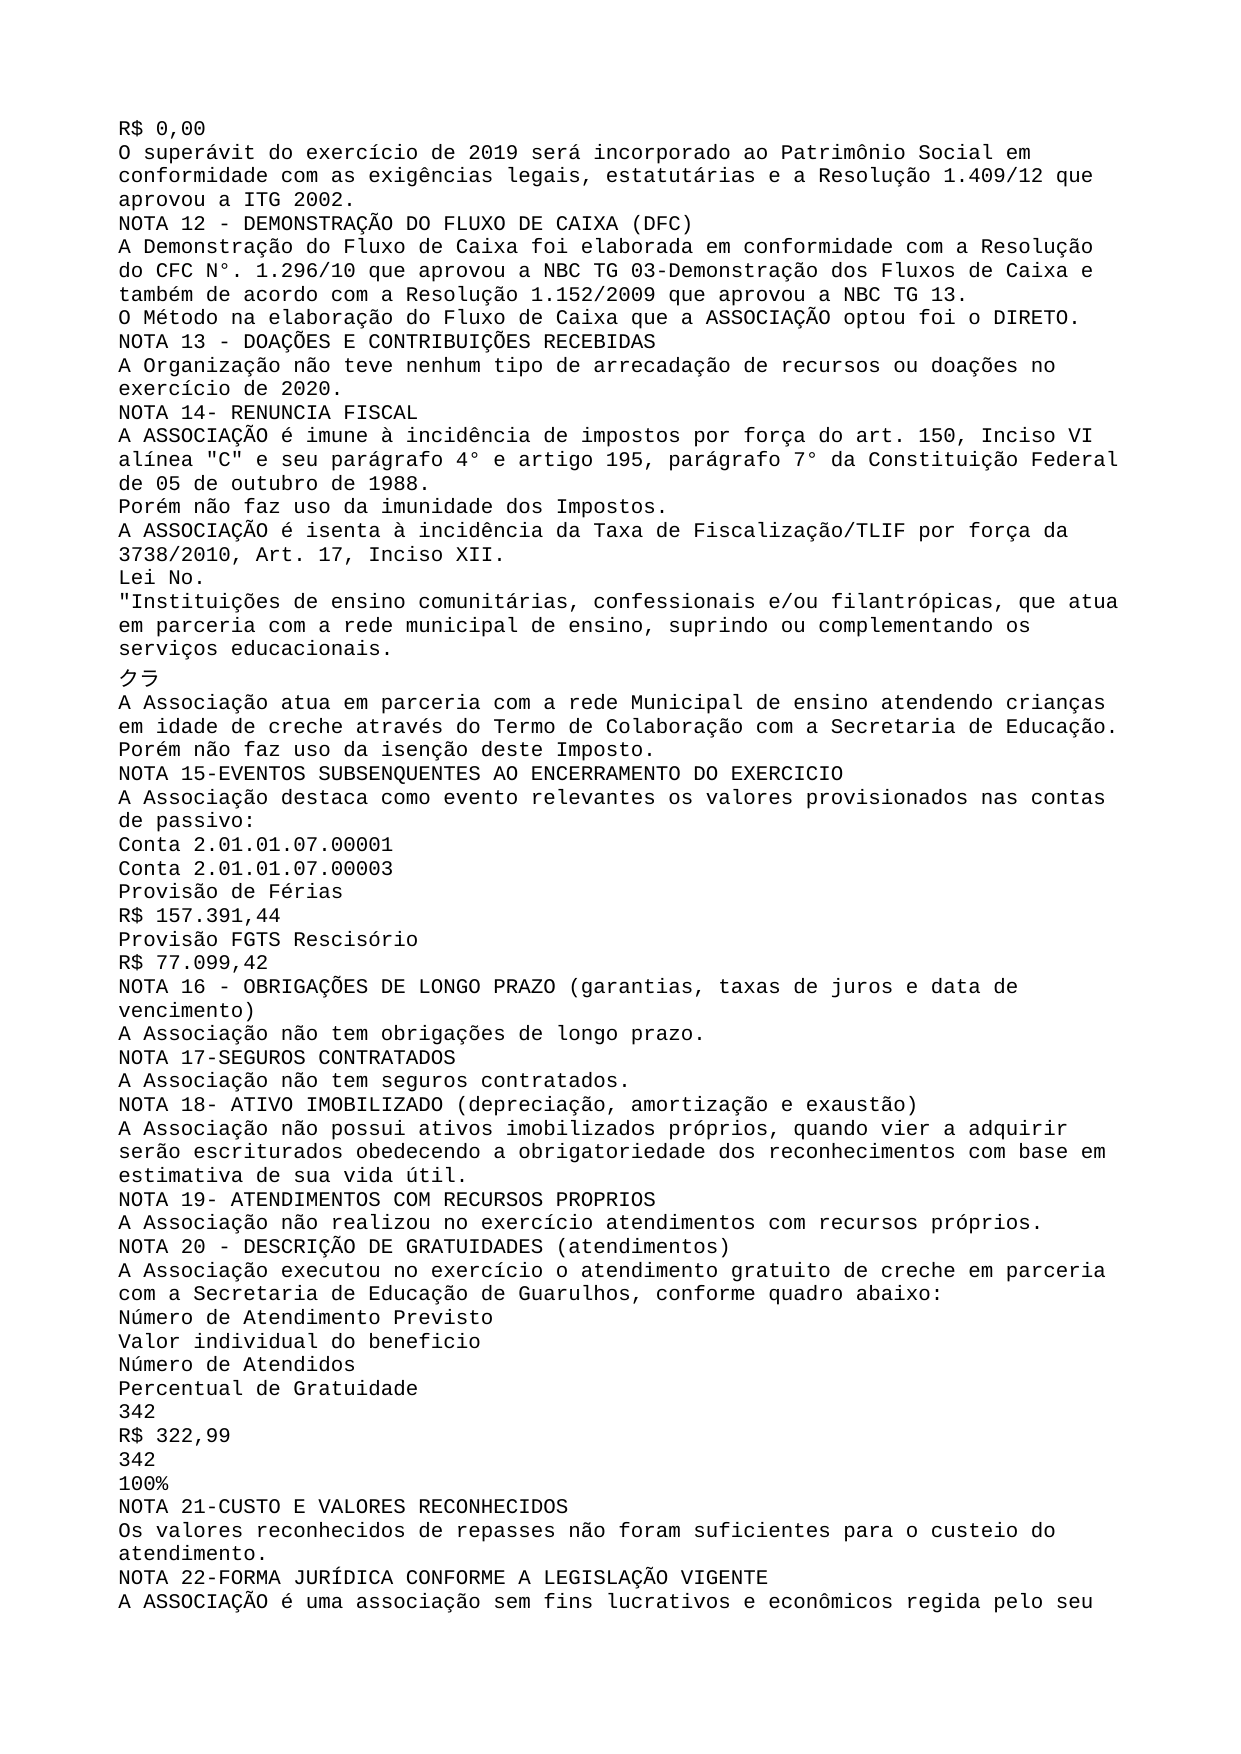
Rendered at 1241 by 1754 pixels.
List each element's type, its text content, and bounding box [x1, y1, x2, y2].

text A Associação não tem seguros contratados. [118, 1071, 1122, 1094]
text A Associação destaca como evento relevantes os valores provisionados nas contas de passivo: [118, 787, 1122, 834]
text O superávit do exercício de 2019 será incorporado ao Patrimônio Social em conformidade com as exigências legais, estatutárias e a Resolução 1.409/12 que aprovou a ITG 2002. [118, 142, 1122, 213]
text R$ 77.099,42 [118, 952, 1122, 976]
text R$ 0,00 [118, 118, 1122, 142]
text NOTA 21-CUSTO E VALORES RECONHECIDOS [118, 1496, 1122, 1520]
text Lei No. [118, 567, 1122, 591]
text Porém não faz uso da isenção deste Imposto. [118, 739, 1122, 763]
text NOTA 13 - DOAÇÕES E CONTRIBUIÇÕES RECEBIDAS [118, 331, 1122, 354]
text NOTA 19- ATENDIMENTOS COM RECURSOS PROPRIOS [118, 1189, 1122, 1212]
text A Organização não teve nenhum tipo de arrecadação de recursos ou doações no exercício de 2020. [118, 354, 1122, 402]
text A Associação executou no exercício o atendimento gratuito de creche em parceria com a Secretaria de Educação de Guarulhos, conforme quadro abaixo: [118, 1260, 1122, 1307]
text A Associação não realizou no exercício atendimentos com recursos próprios. [118, 1212, 1122, 1236]
text A Associação não tem obrigações de longo prazo. [118, 1023, 1122, 1047]
text Conta 2.01.01.07.00003 [118, 858, 1122, 881]
text A ASSOCIAÇÃO é imune à incidência de impostos por força do art. 150, Inciso VI alínea "C" e seu parágrafo 4° e artigo 195, parágrafo 7° da Constituição Federal de 05 de outubro de 1988. [118, 426, 1122, 496]
text NOTA 17-SEGUROS CONTRATADOS [118, 1047, 1122, 1071]
text Conta 2.01.01.07.00001 [118, 834, 1122, 858]
text Número de Atendimento Previsto [118, 1307, 1122, 1331]
text Provisão de Férias [118, 881, 1122, 905]
text A Associação atua em parceria com a rede Municipal de ensino atendendo crianças em idade de creche através do Termo de Colaboração com a Secretaria de Educação. [118, 692, 1122, 739]
text Porém não faz uso da imunidade dos Impostos. [118, 496, 1122, 520]
text NOTA 22-FORMA JURÍDICA CONFORME A LEGISLAÇÃO VIGENTE [118, 1567, 1122, 1591]
text NOTA 16 - OBRIGAÇÕES DE LONGO PRAZO (garantias, taxas de juros e data de vencimento) [118, 976, 1122, 1023]
text NOTA 15-EVENTOS SUBSENQUENTES AO ENCERRAMENTO DO EXERCICIO [118, 763, 1122, 787]
text A Demonstração do Fluxo de Caixa foi elaborada em conformidade com a Resolução do CFC N°. 1.296/10 que aprovou a NBC TG 03-Demonstração dos Fluxos de Caixa e também de acordo com a Resolução 1.152/2009 que aprovou a NBC TG 13. [118, 236, 1122, 307]
text 342 [118, 1449, 1122, 1472]
text NOTA 18- ATIVO IMOBILIZADO (depreciação, amortização e exaustão) [118, 1094, 1122, 1118]
text A ASSOCIAÇÃO é uma associação sem fins lucrativos e econômicos regida pelo seu [118, 1591, 1122, 1614]
text クラ [118, 662, 1122, 692]
text 342 [118, 1402, 1122, 1425]
text R$ 157.391,44 [118, 905, 1122, 929]
text O Método na elaboração do Fluxo de Caixa que a ASSOCIAÇÃO optou foi o DIRETO. [118, 307, 1122, 331]
text A Associação não possui ativos imobilizados próprios, quando vier a adquirir serão escriturados obedecendo a obrigatoriedade dos reconhecimentos com base em estimativa de sua vida útil. [118, 1118, 1122, 1189]
text NOTA 14- RENUNCIA FISCAL [118, 402, 1122, 426]
text "Instituições de ensino comunitárias, confessionais e/ou filantrópicas, que atua em parceria com a rede municipal de ensino, suprindo ou complementando os serviços educacionais. [118, 591, 1122, 662]
text Número de Atendidos [118, 1354, 1122, 1378]
text Percentual de Gratuidade [118, 1378, 1122, 1402]
text 100% [118, 1472, 1122, 1496]
text NOTA 20 - DESCRIÇÃO DE GRATUIDADES (atendimentos) [118, 1236, 1122, 1260]
text Os valores reconhecidos de repasses não foram suficientes para o custeio do atendimento. [118, 1520, 1122, 1567]
text R$ 322,99 [118, 1425, 1122, 1449]
text A ASSOCIAÇÃO é isenta à incidência da Taxa de Fiscalização/TLIF por força da 3738/2010, Art. 17, Inciso XII. [118, 520, 1122, 567]
text NOTA 12 - DEMONSTRAÇÃO DO FLUXO DE CAIXA (DFC) [118, 213, 1122, 236]
text Valor individual do beneficio [118, 1331, 1122, 1354]
text Provisão FGTS Rescisório [118, 929, 1122, 952]
